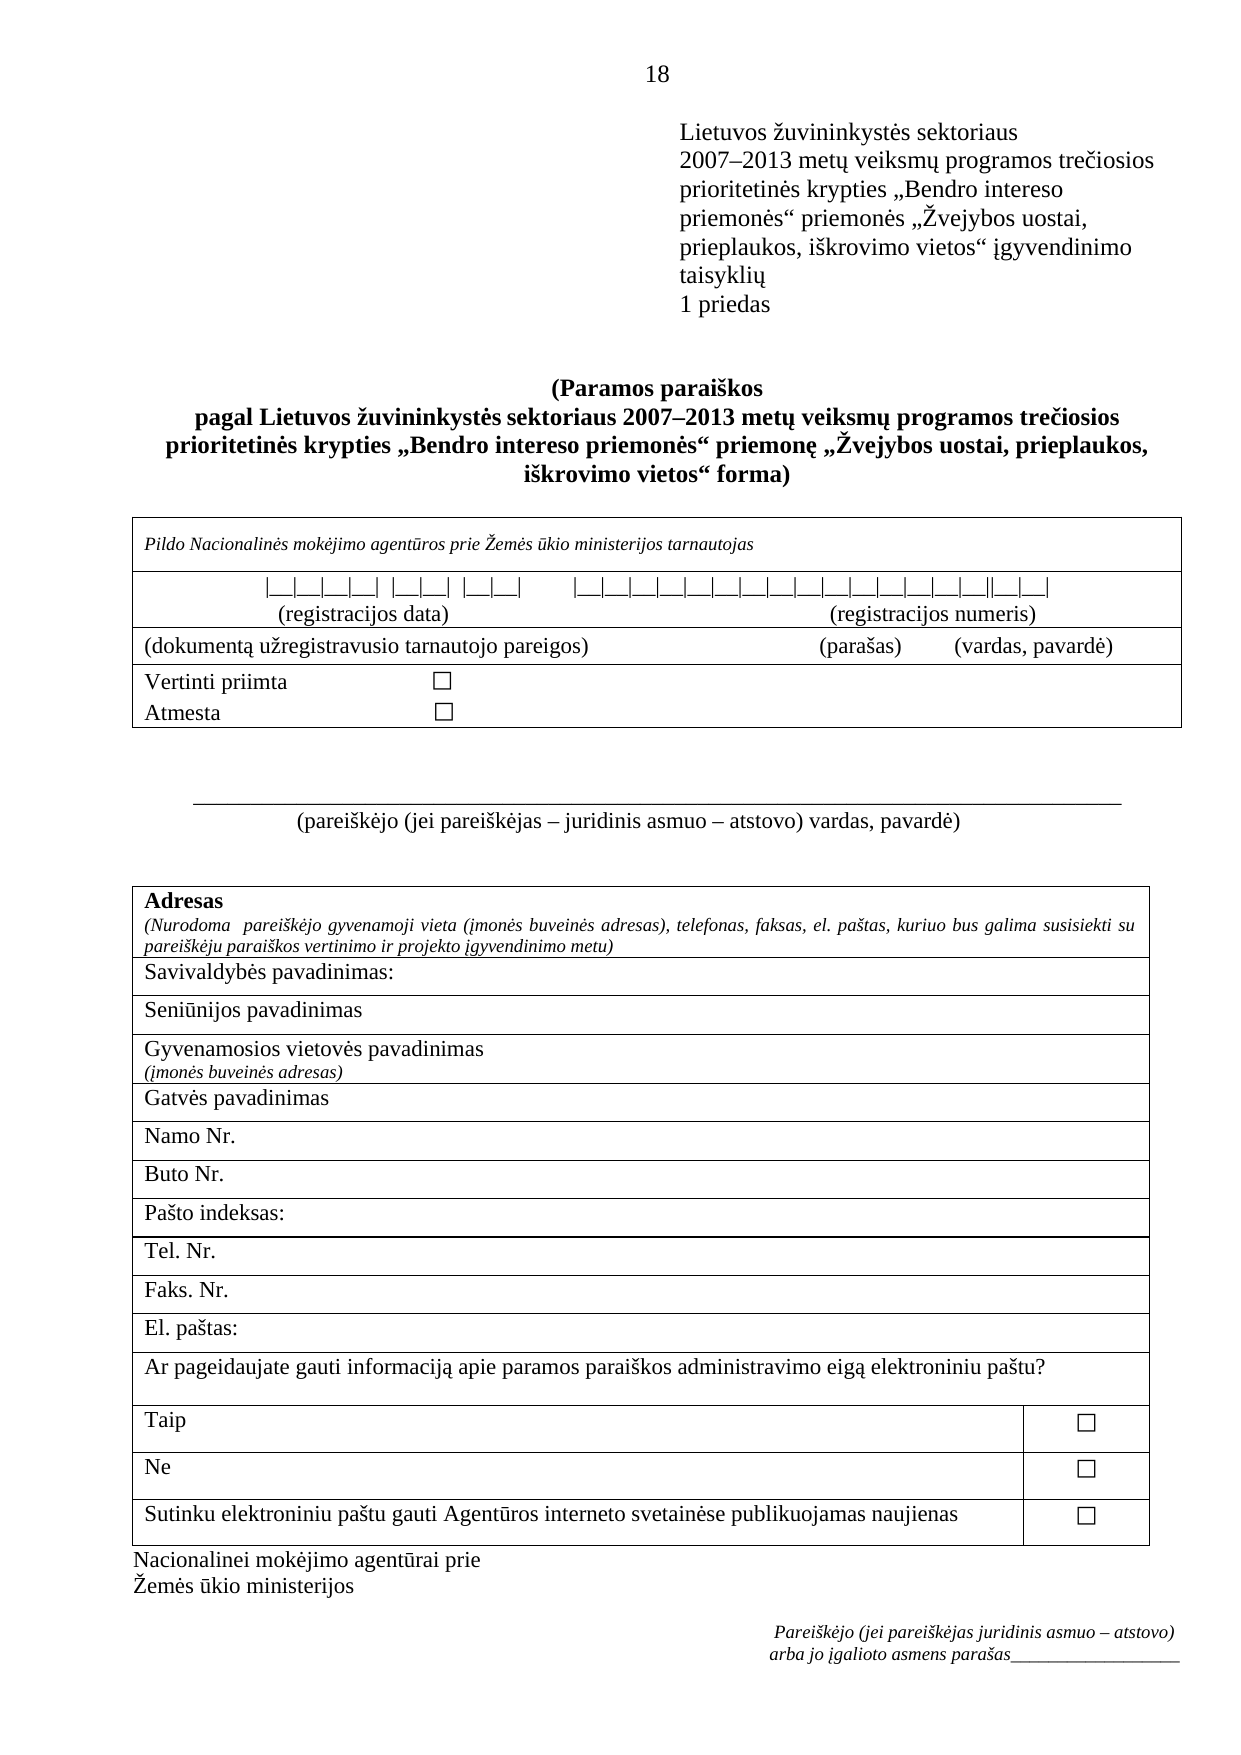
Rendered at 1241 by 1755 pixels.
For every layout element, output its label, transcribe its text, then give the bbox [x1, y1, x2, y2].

text prioritetinės krypties „Bendro intereso [679, 174, 1181, 203]
table_cell Vertinti priimta ⬜ Atmesta ⬜ [133, 665, 1181, 727]
table_cell Savivaldybės pavadinimas: [133, 958, 1149, 995]
table_header Pildo Nacionalinės mokėjimo agentūros prie Žemės ūkio ministerijos tarnautojas [133, 518, 1181, 571]
text pagal Lietuvos žuvininkystės sektoriaus 2007–2013 metų veiksmų programos trečiosios prioritetinės krypties „Bendro intereso priemonės“ priemonę „Žvejybos uostai, prieplaukos, iškrovimo vietos“ forma) [133, 402, 1181, 488]
table_cell |__|__|__|__| |__|__| |__|__| |__|__|__|__|__|__|__|__|__|__|__|__|__|__|__||__|__| (registracijos data) (registracijos numeris) [133, 572, 1181, 627]
table_cell ⬜ [1024, 1406, 1149, 1452]
text Žemės ūkio ministerijos [133, 1572, 1181, 1599]
table_cell Gyvenamosios vietovės pavadinimas (įmonės buveinės adresas) [133, 1035, 1149, 1083]
table_cell (dokumentą užregistravusio tarnautojo pareigos) (parašas) (vardas, pavardė) [133, 628, 1181, 663]
text 1 priedas [679, 289, 1181, 318]
table_cell Seniūnijos pavadinimas [133, 996, 1149, 1034]
text 2007–2013 metų veiksmų programos trečiosios [679, 145, 1181, 174]
table_cell Taip [133, 1406, 1023, 1452]
table_cell Tel. Nr. [133, 1238, 1149, 1275]
table_cell Buto Nr. [133, 1161, 1149, 1198]
table_cell Pašto indeksas: [133, 1199, 1149, 1236]
text _________________________________________________________________________________ [133, 781, 1181, 807]
table_cell Ar pageidaujate gauti informaciją apie paramos paraiškos administravimo eigą elektroniniu paštu? [133, 1353, 1149, 1405]
text prieplaukos, iškrovimo vietos“ įgyvendinimo [679, 232, 1181, 260]
table_cell Sutinku elektroniniu paštu gauti Agentūros interneto svetainėse publikuojamas naujienas [133, 1500, 1023, 1545]
table_header Adresas (Nurodoma pareiškėjo gyvenamoji vieta (įmonės buveinės adresas), telefonas, faksas, el. paštas, kuriuo bus galima susisiekti su pareiškėju paraiškos vertinimo ir projekto įgyvendinimo metu) [133, 887, 1149, 957]
table_cell Gatvės pavadinimas [133, 1084, 1149, 1121]
table_cell ⬜ [1024, 1500, 1149, 1545]
table_cell ⬜ [1024, 1453, 1149, 1498]
text Lietuvos žuvininkystės sektoriaus [679, 117, 1181, 145]
table_cell Ne [133, 1453, 1023, 1498]
text taisyklių [679, 260, 1181, 289]
text priemonės“ priemonės „Žvejybos uostai, [679, 203, 1181, 232]
text Nacionalinei mokėjimo agentūrai prie [133, 1546, 1181, 1572]
table_cell Faks. Nr. [133, 1276, 1149, 1313]
table_cell El. paštas: [133, 1314, 1149, 1352]
text (Paramos paraiškos [133, 373, 1181, 402]
table_cell Namo Nr. [133, 1122, 1149, 1159]
text (pareiškėjo (jei pareiškėjas – juridinis asmuo – atstovo) vardas, pavardė) [77, 807, 1181, 833]
